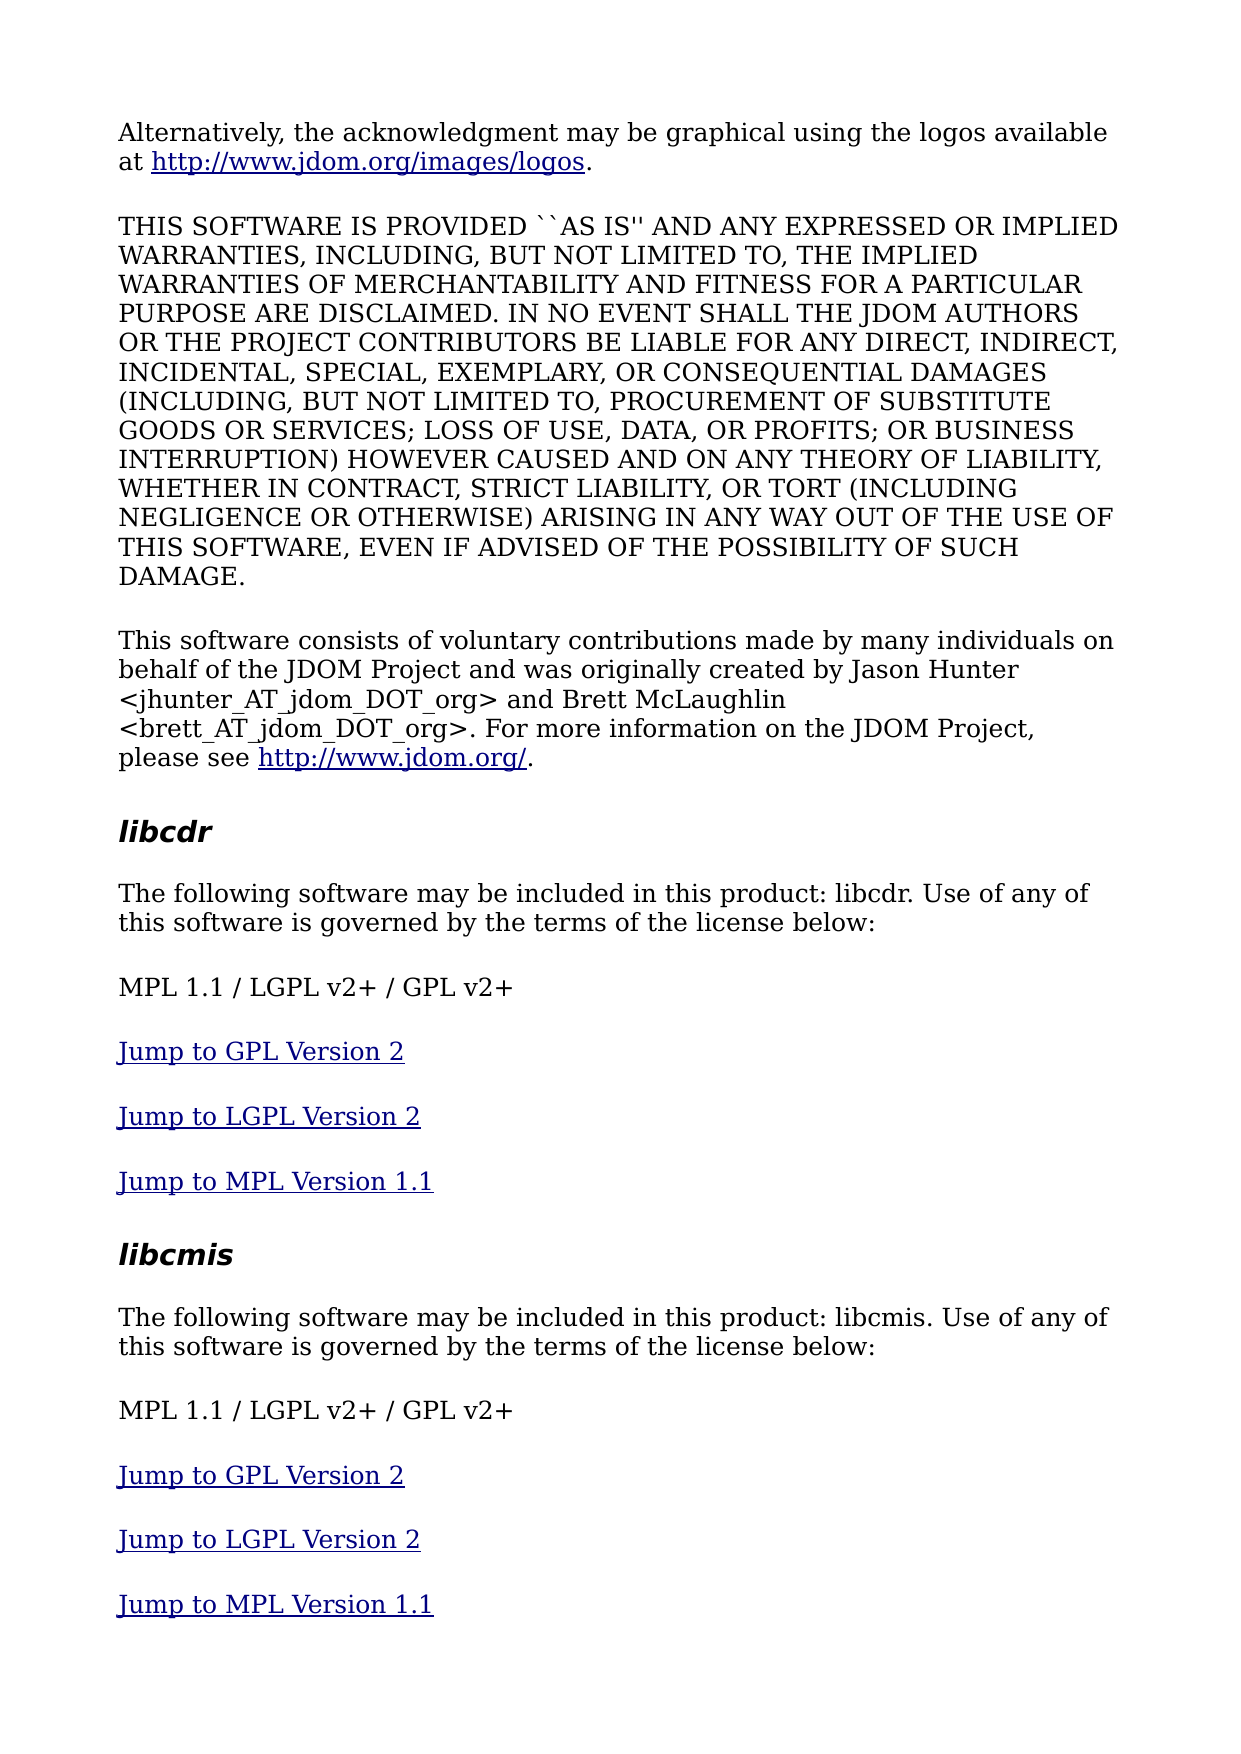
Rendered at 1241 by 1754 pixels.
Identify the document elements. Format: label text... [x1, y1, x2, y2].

text MPL 1.1 / LGPL v2+ / GPL v2+ [118, 973, 1122, 1002]
text This software consists of voluntary contributions made by many individuals on behalf of the JDOM Project and was originally created by Jason Hunter <jhunter_AT_jdom_DOT_org> and Brett McLaughlin <brett_AT_jdom_DOT_org>. For more information on the JDOM Project, please see http://www.jdom.org/. [118, 626, 1122, 772]
text THIS SOFTWARE IS PROVIDED ``AS IS'' AND ANY EXPRESSED OR IMPLIED WARRANTIES, INCLUDING, BUT NOT LIMITED TO, THE IMPLIED WARRANTIES OF MERCHANTABILITY AND FITNESS FOR A PARTICULAR PURPOSE ARE DISCLAIMED. IN NO EVENT SHALL THE JDOM AUTHORS OR THE PROJECT CONTRIBUTORS BE LIABLE FOR ANY DIRECT, INDIRECT, INCIDENTAL, SPECIAL, EXEMPLARY, OR CONSEQUENTIAL DAMAGES (INCLUDING, BUT NOT LIMITED TO, PROCUREMENT OF SUBSTITUTE GOODS OR SERVICES; LOSS OF USE, DATA, OR PROFITS; OR BUSINESS INTERRUPTION) HOWEVER CAUSED AND ON ANY THEORY OF LIABILITY, WHETHER IN CONTRACT, STRICT LIABILITY, OR TORT (INCLUDING NEGLIGENCE OR OTHERWISE) ARISING IN ANY WAY OUT OF THE USE OF THIS SOFTWARE, EVEN IF ADVISED OF THE POSSIBILITY OF SUCH DAMAGE. [118, 212, 1122, 591]
text Jump to MPL Version 1.1 [118, 1167, 1122, 1196]
text Jump to LGPL Version 2 [118, 1526, 1122, 1555]
subtitle libcmis [118, 1238, 1122, 1272]
text Jump to GPL Version 2 [118, 1037, 1122, 1067]
subtitle libcdr [118, 815, 1122, 849]
text Alternatively, the acknowledgment may be graphical using the logos available at http://www.jdom.org/images/logos. [118, 118, 1122, 176]
text Jump to GPL Version 2 [118, 1461, 1122, 1490]
text The following software may be included in this product: libcmis. Use of any of this software is governed by the terms of the license below: [118, 1303, 1122, 1361]
text Jump to MPL Version 1.1 [118, 1590, 1122, 1619]
text MPL 1.1 / LGPL v2+ / GPL v2+ [118, 1396, 1122, 1426]
text Jump to LGPL Version 2 [118, 1102, 1122, 1131]
text The following software may be included in this product: libcdr. Use of any of this software is governed by the terms of the license below: [118, 879, 1122, 937]
